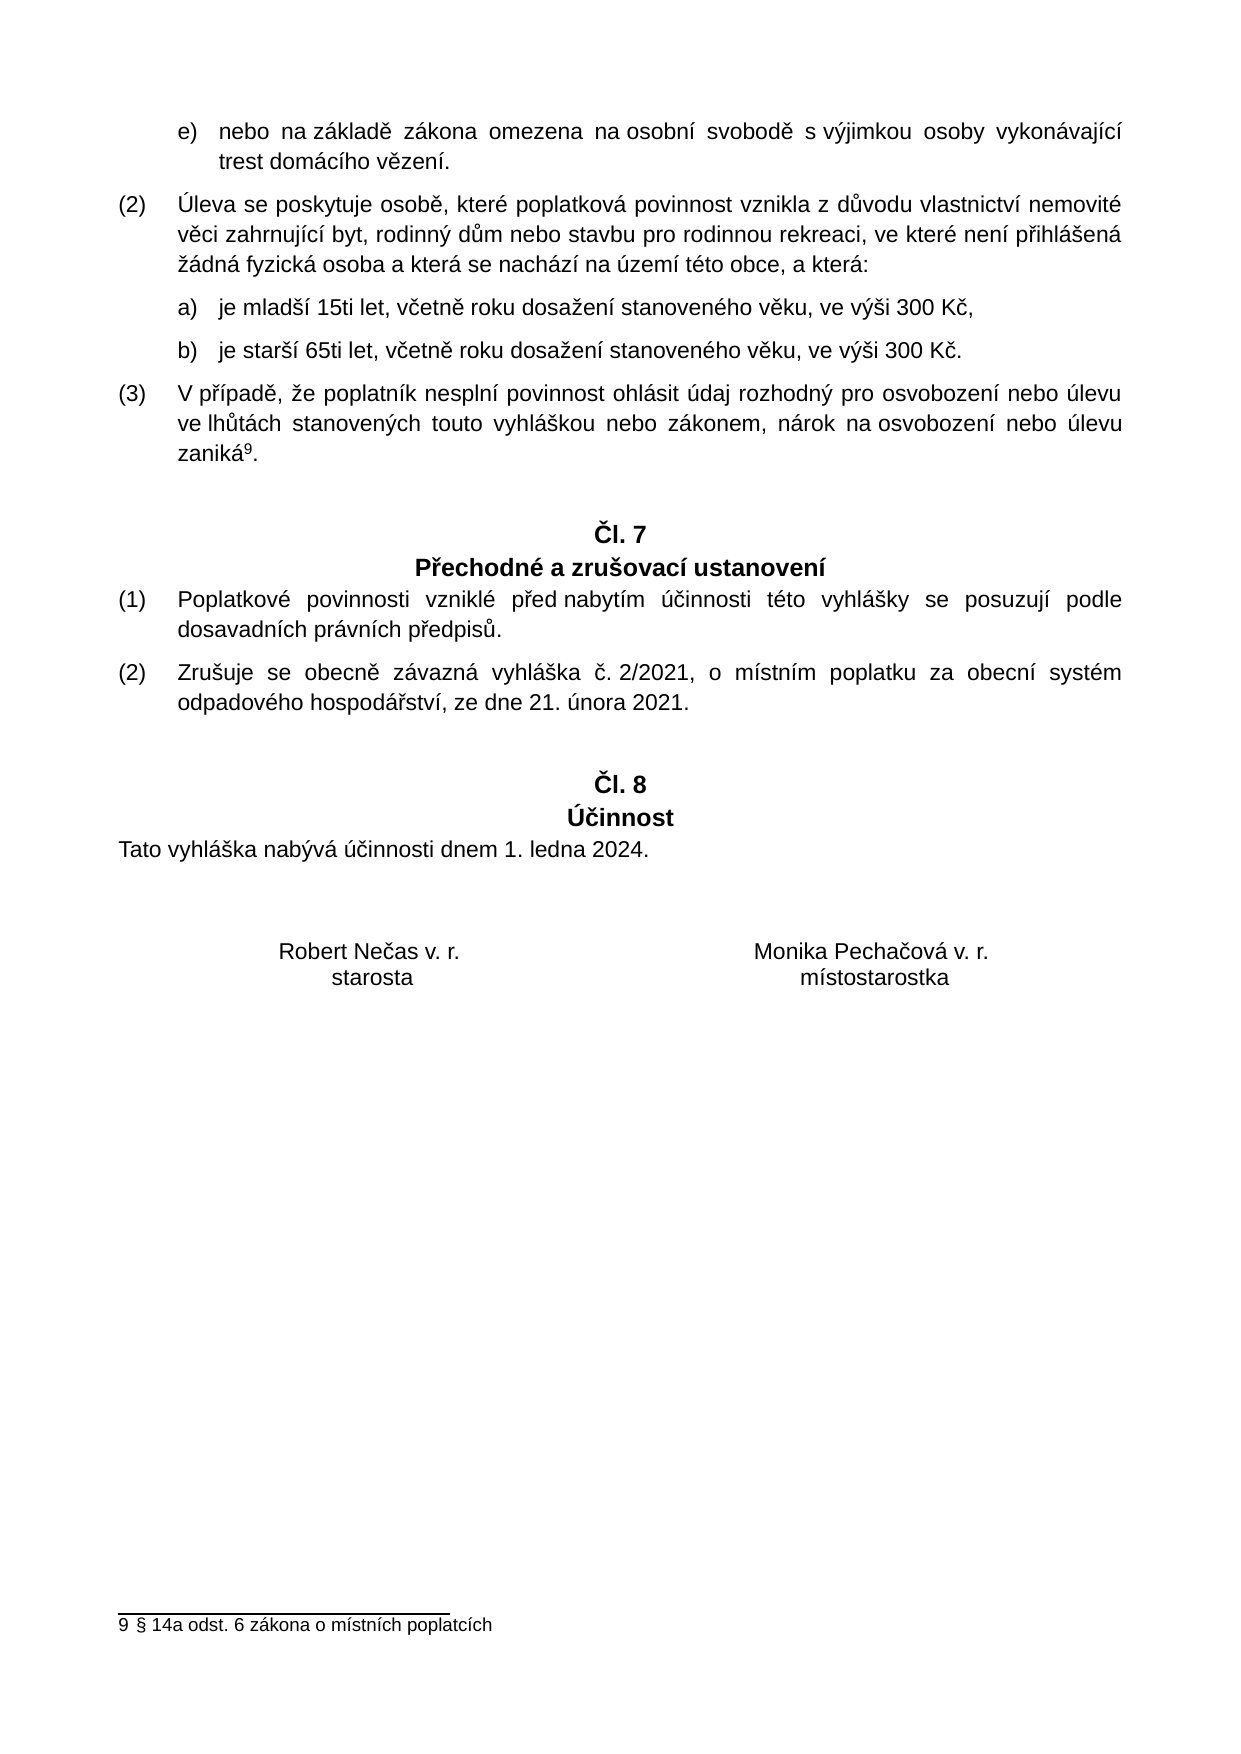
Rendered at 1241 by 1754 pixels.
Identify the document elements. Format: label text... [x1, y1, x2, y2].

text Tato vyhláška nabývá účinnosti dnem 1. ledna 2024. [118, 836, 1122, 862]
table_cell [118, 996, 620, 1114]
list Poplatkové povinnosti vzniklé před nabytím účinnosti této vyhlášky se posuzují podle dosavadních právních předpisů. [118, 586, 1122, 643]
subtitle Čl. 7 Přechodné a zrušovací ustanovení [118, 520, 1122, 582]
list Zrušuje se obecně závazná vyhláška č. 2/2021, o místním poplatku za obecní systém odpadového hospodářství, ze dne 21. února 2021. [118, 659, 1122, 716]
table_header Robert Nečas v. r. starosta [118, 878, 620, 996]
list V případě, že poplatník nesplní povinnost ohlásit údaj rozhodný pro osvobození nebo úlevu ve lhůtách stanovených touto vyhláškou nebo zákonem, nárok na osvobození nebo úlevu zaniká. [118, 379, 1122, 466]
list nebo na základě zákona omezena na osobní svobodě s výjimkou osoby vykonávající trest domácího vězení. [177, 118, 1122, 175]
table_cell [620, 996, 1122, 1114]
table_header Monika Pechačová v. r. místostarostka [620, 878, 1122, 996]
list je mladší 15ti let, včetně roku dosažení stanoveného věku, ve výši 300 Kč, [177, 294, 1122, 321]
subtitle Čl. 8 Účinnost [118, 769, 1122, 831]
list Úleva se poskytuje osobě, které poplatková povinnost vznikla z důvodu vlastnictví nemovité věci zahrnující byt, rodinný dům nebo stavbu pro rodinnou rekreaci, ve které není přihlášená žádná fyzická osoba a která se nachází na území této obce, a která: [118, 191, 1122, 278]
list § 14a odst. 6 zákona o místních poplatcích [118, 1614, 1122, 1635]
list je starší 65ti let, včetně roku dosažení stanoveného věku, ve výši 300 Kč. [177, 337, 1122, 363]
